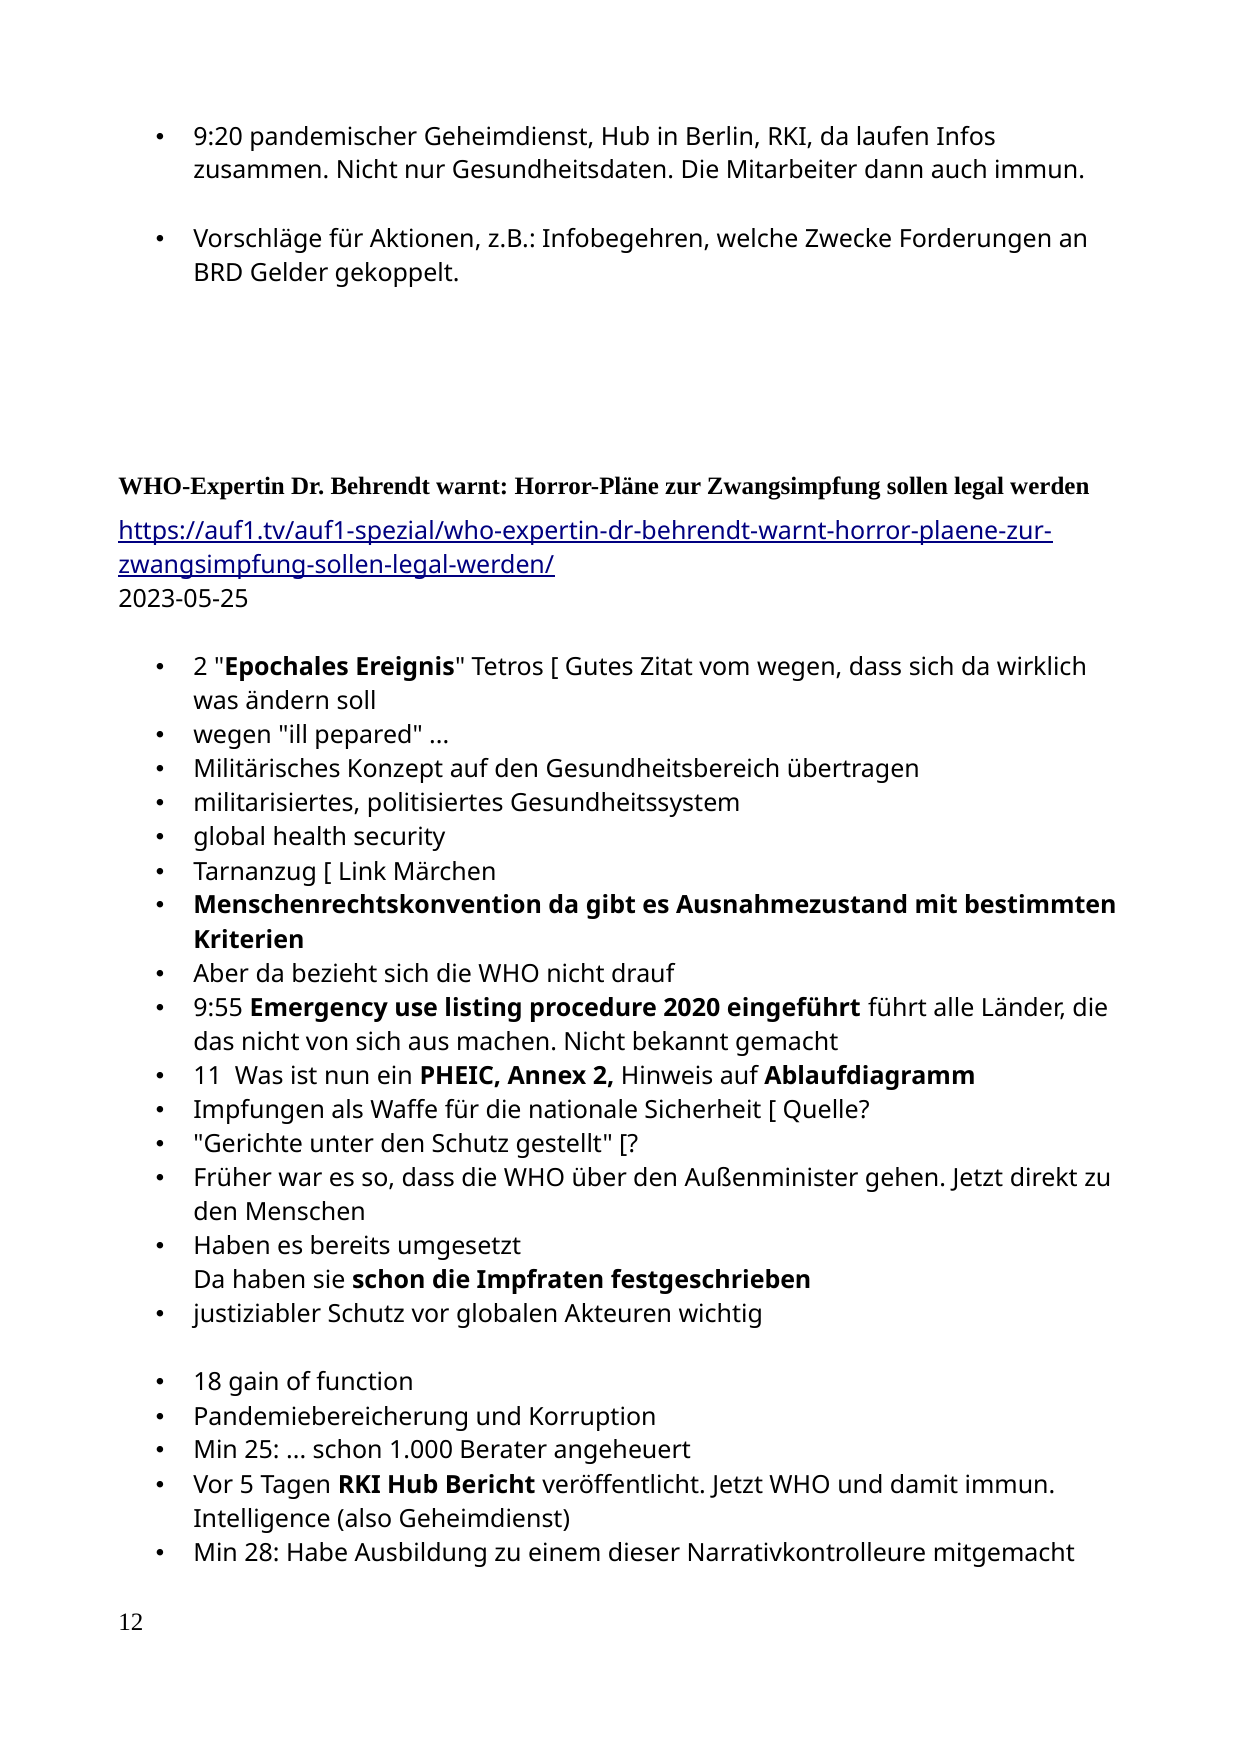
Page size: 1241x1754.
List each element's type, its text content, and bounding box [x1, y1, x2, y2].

list Min 25: ... schon 1.000 Berater angeheuert [156, 1432, 1122, 1466]
list Pandemiebereicherung und Korruption [156, 1398, 1122, 1432]
list wegen "ill pepared" ... [156, 717, 1122, 751]
text https://auf1.tv/auf1-spezial/who-expertin-dr-behrendt-warnt-horror-plaene-zur-zwangsimpfung-sollen-legal-werden/ [118, 512, 1122, 581]
list 9:55 Emergency use listing procedure 2020 eingeführt führt alle Länder, die das nicht von sich aus machen. Nicht bekannt gemacht [156, 989, 1122, 1057]
list Tarnanzug [ Link Märchen [156, 853, 1122, 887]
list "Gerichte unter den Schutz gestellt" [? [156, 1126, 1122, 1160]
list 9:20 pandemischer Geheimdienst, Hub in Berlin, RKI, da laufen Infos zusammen. Nicht nur Gesundheitsdaten. Die Mitarbeiter dann auch immun. [156, 118, 1122, 186]
list Vorschläge für Aktionen, z.B.: Infobegehren, welche Zwecke Forderungen an BRD Gelder gekoppelt. [156, 220, 1122, 288]
list militarisiertes, politisiertes Gesundheitssystem [156, 785, 1122, 819]
list 18 gain of function [156, 1364, 1122, 1398]
list Militärisches Konzept auf den Gesundheitsbereich übertragen [156, 751, 1122, 785]
text 2023-05-25 [118, 581, 1122, 615]
list Min 28: Habe Ausbildung zu einem dieser Narrativkontrolleure mitgemacht [156, 1534, 1122, 1568]
list global health security [156, 819, 1122, 853]
list Aber da bezieht sich die WHO nicht drauf [156, 955, 1122, 989]
list Impfungen als Waffe für die nationale Sicherheit [ Quelle? [156, 1092, 1122, 1126]
subtitle WHO-Expertin Dr. Behrendt warnt: Horror-Pläne zur Zwangsimpfung sollen legal werden [118, 471, 1122, 500]
list Vor 5 Tagen RKI Hub Bericht veröffentlicht. Jetzt WHO und damit immun. Intelligence (also Geheimdienst) [156, 1466, 1122, 1534]
list Haben es bereits umgesetzt Da haben sie schon die Impfraten festgeschrieben [156, 1228, 1122, 1296]
list Menschenrechtskonvention da gibt es Ausnahmezustand mit bestimmten Kriterien [156, 887, 1122, 955]
list Früher war es so, dass die WHO über den Außenminister gehen. Jetzt direkt zu den Menschen [156, 1160, 1122, 1228]
list 11 Was ist nun ein PHEIC, Annex 2, Hinweis auf Ablaufdiagramm [156, 1057, 1122, 1092]
list 2 "Epochales Ereignis" Tetros [ Gutes Zitat vom wegen, dass sich da wirklich was ändern soll [156, 649, 1122, 717]
list justiziabler Schutz vor globalen Akteuren wichtig [156, 1296, 1122, 1330]
